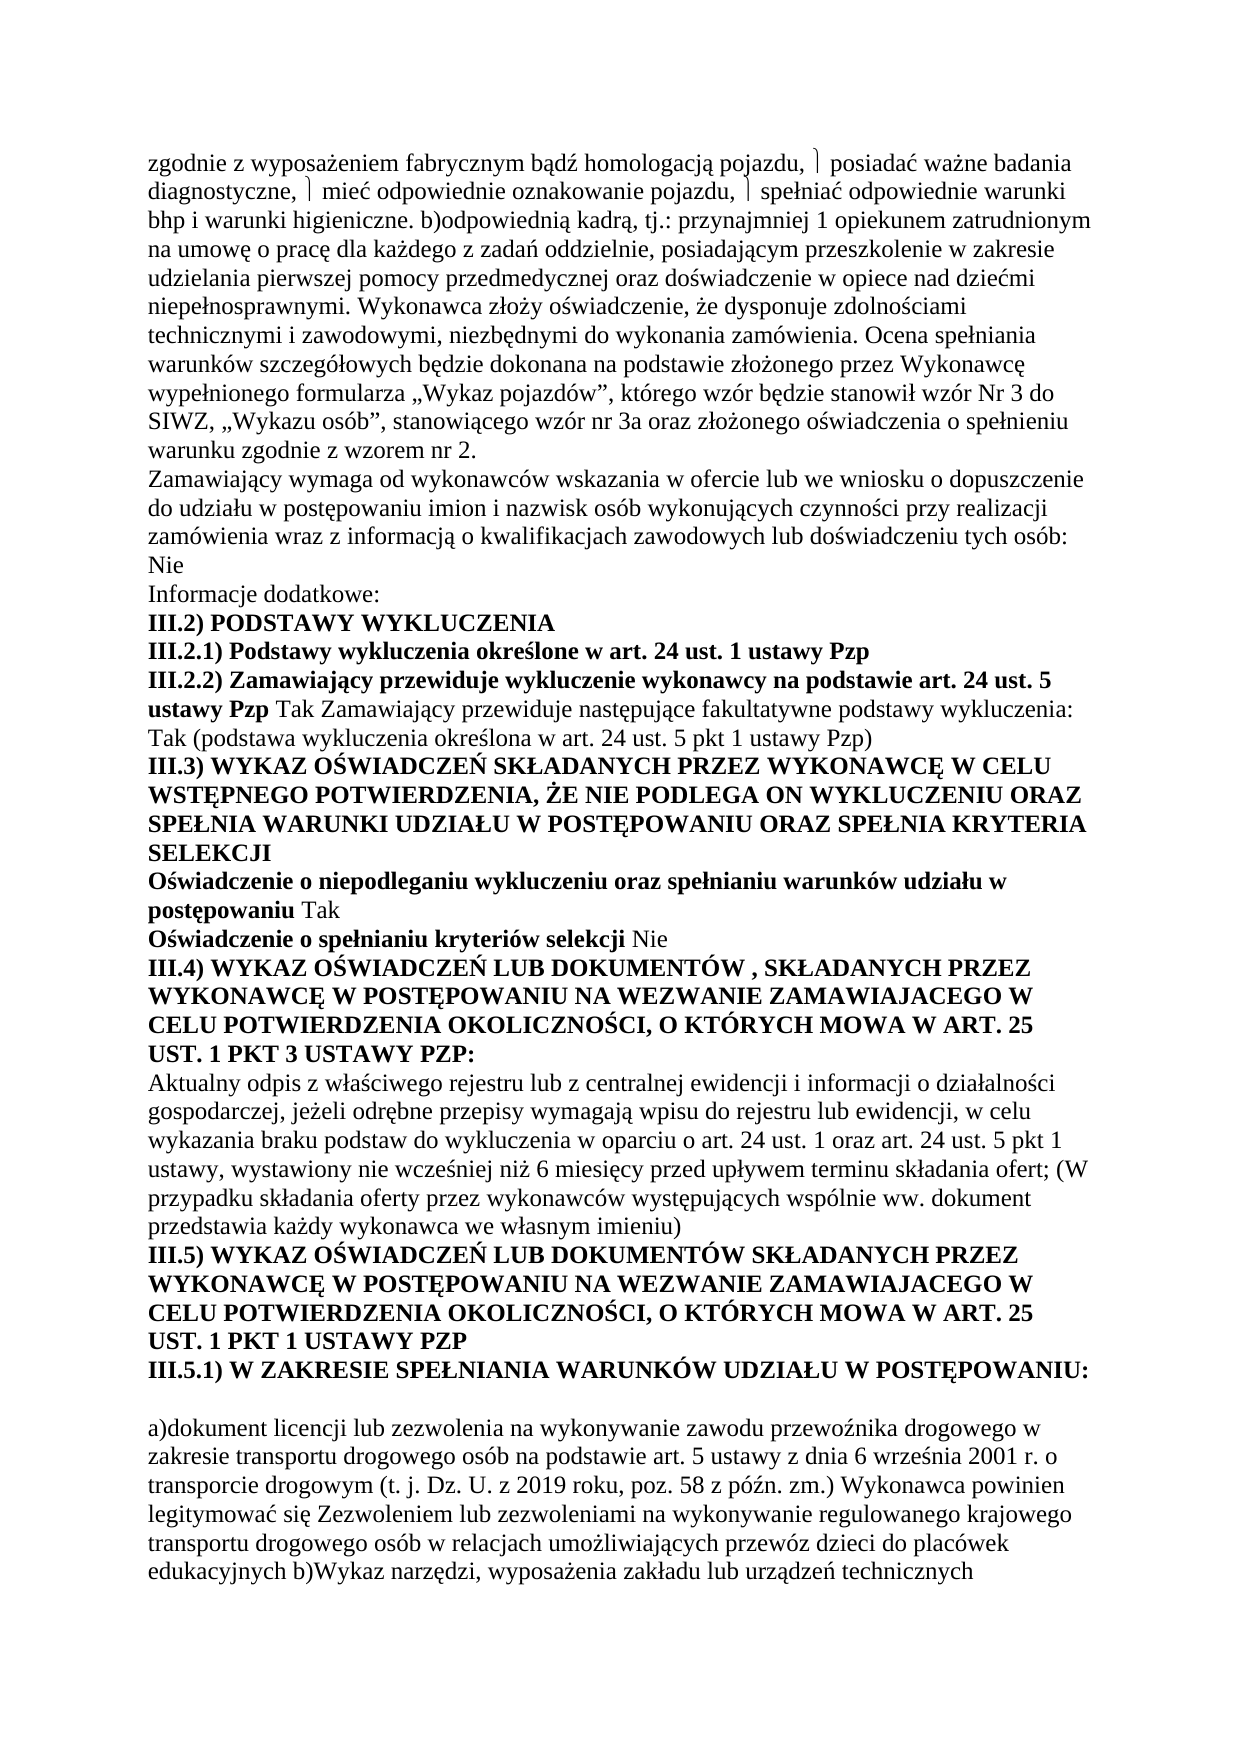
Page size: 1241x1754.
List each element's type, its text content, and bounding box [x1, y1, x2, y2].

text Aktualny odpis z właściwego rejestru lub z centralnej ewidencji i informacji o działalności gospodarczej, jeżeli odrębne przepisy wymagają wpisu do rejestru lub ewidencji, w celu wykazania braku podstaw do wykluczenia w oparciu o art. 24 ust. 1 oraz art. 24 ust. 5 pkt 1 ustawy, wystawiony nie wcześniej niż 6 miesięcy przed upływem terminu składania ofert; (W przypadku składania oferty przez wykonawców występujących wspólnie ww. dokument przedstawia każdy wykonawca we własnym imieniu) [148, 1068, 1093, 1240]
text III.2.1) Podstawy wykluczenia określone w art. 24 ust. 1 ustawy Pzp III.2.2) Zamawiający przewiduje wykluczenie wykonawcy na podstawie art. 24 ust. 5 ustawy Pzp Tak Zamawiający przewiduje następujące fakultatywne podstawy wykluczenia: Tak (podstawa wykluczenia określona w art. 24 ust. 5 pkt 1 ustawy Pzp) III.3) WYKAZ OŚWIADCZEŃ SKŁADANYCH PRZEZ WYKONAWCĘ W CELU WSTĘPNEGO POTWIERDZENIA, ŻE NIE PODLEGA ON WYKLUCZENIU ORAZ SPEŁNIA WARUNKI UDZIAŁU W POSTĘPOWANIU ORAZ SPEŁNIA KRYTERIA SELEKCJI [148, 636, 1093, 866]
text III.4) WYKAZ OŚWIADCZEŃ LUB DOKUMENTÓW , SKŁADANYCH PRZEZ WYKONAWCĘ W POSTĘPOWANIU NA WEZWANIE ZAMAWIAJACEGO W CELU POTWIERDZENIA OKOLICZNOŚCI, O KTÓRYCH MOWA W ART. 25 UST. 1 PKT 3 USTAWY PZP: [148, 953, 1093, 1068]
text Oświadczenie o niepodleganiu wykluczeniu oraz spełnianiu warunków udziału w postępowaniu Tak Oświadczenie o spełnianiu kryteriów selekcji Nie [148, 866, 1093, 953]
text III.5.1) W ZAKRESIE SPEŁNIANIA WARUNKÓW UDZIAŁU W POSTĘPOWANIU: a)dokument licencji lub zezwolenia na wykonywanie zawodu przewoźnika drogowego w zakresie transportu drogowego osób na podstawie art. 5 ustawy z dnia 6 września 2001 r. o transporcie drogowym (t. j. Dz. U. z 2019 roku, poz. 58 z późn. zm.) Wykonawca powinien legitymować się Zezwoleniem lub zezwoleniami na wykonywanie regulowanego krajowego transportu drogowego osób w relacjach umożliwiających przewóz dzieci do placówek edukacyjnych b)Wykaz narzędzi, wyposażenia zakładu lub urządzeń technicznych [148, 1355, 1093, 1585]
text III.2) PODSTAWY WYKLUCZENIA [148, 608, 1093, 636]
text III.5) WYKAZ OŚWIADCZEŃ LUB DOKUMENTÓW SKŁADANYCH PRZEZ WYKONAWCĘ W POSTĘPOWANIU NA WEZWANIE ZAMAWIAJACEGO W CELU POTWIERDZENIA OKOLICZNOŚCI, O KTÓRYCH MOWA W ART. 25 UST. 1 PKT 1 USTAWY PZP [148, 1240, 1093, 1355]
text zgodnie z wyposażeniem fabrycznym bądź homologacją pojazdu,  posiadać ważne badania diagnostyczne,  mieć odpowiednie oznakowanie pojazdu,  spełniać odpowiednie warunki bhp i warunki higieniczne. b)odpowiednią kadrą, tj.: przynajmniej 1 opiekunem zatrudnionym na umowę o pracę dla każdego z zadań oddzielnie, posiadającym przeszkolenie w zakresie udzielania pierwszej pomocy przedmedycznej oraz doświadczenie w opiece nad dziećmi niepełnosprawnymi. Wykonawca złoży oświadczenie, że dysponuje zdolnościami technicznymi i zawodowymi, niezbędnymi do wykonania zamówienia. Ocena spełniania warunków szczegółowych będzie dokonana na podstawie złożonego przez Wykonawcę wypełnionego formularza „Wykaz pojazdów”, którego wzór będzie stanowił wzór Nr 3 do SIWZ, „Wykazu osób”, stanowiącego wzór nr 3a oraz złożonego oświadczenia o spełnieniu warunku zgodnie z wzorem nr 2. Zamawiający wymaga od wykonawców wskazania w ofercie lub we wniosku o dopuszczenie do udziału w postępowaniu imion i nazwisk osób wykonujących czynności przy realizacji zamówienia wraz z informacją o kwalifikacjach zawodowych lub doświadczeniu tych osób: Nie Informacje dodatkowe: [148, 148, 1093, 608]
